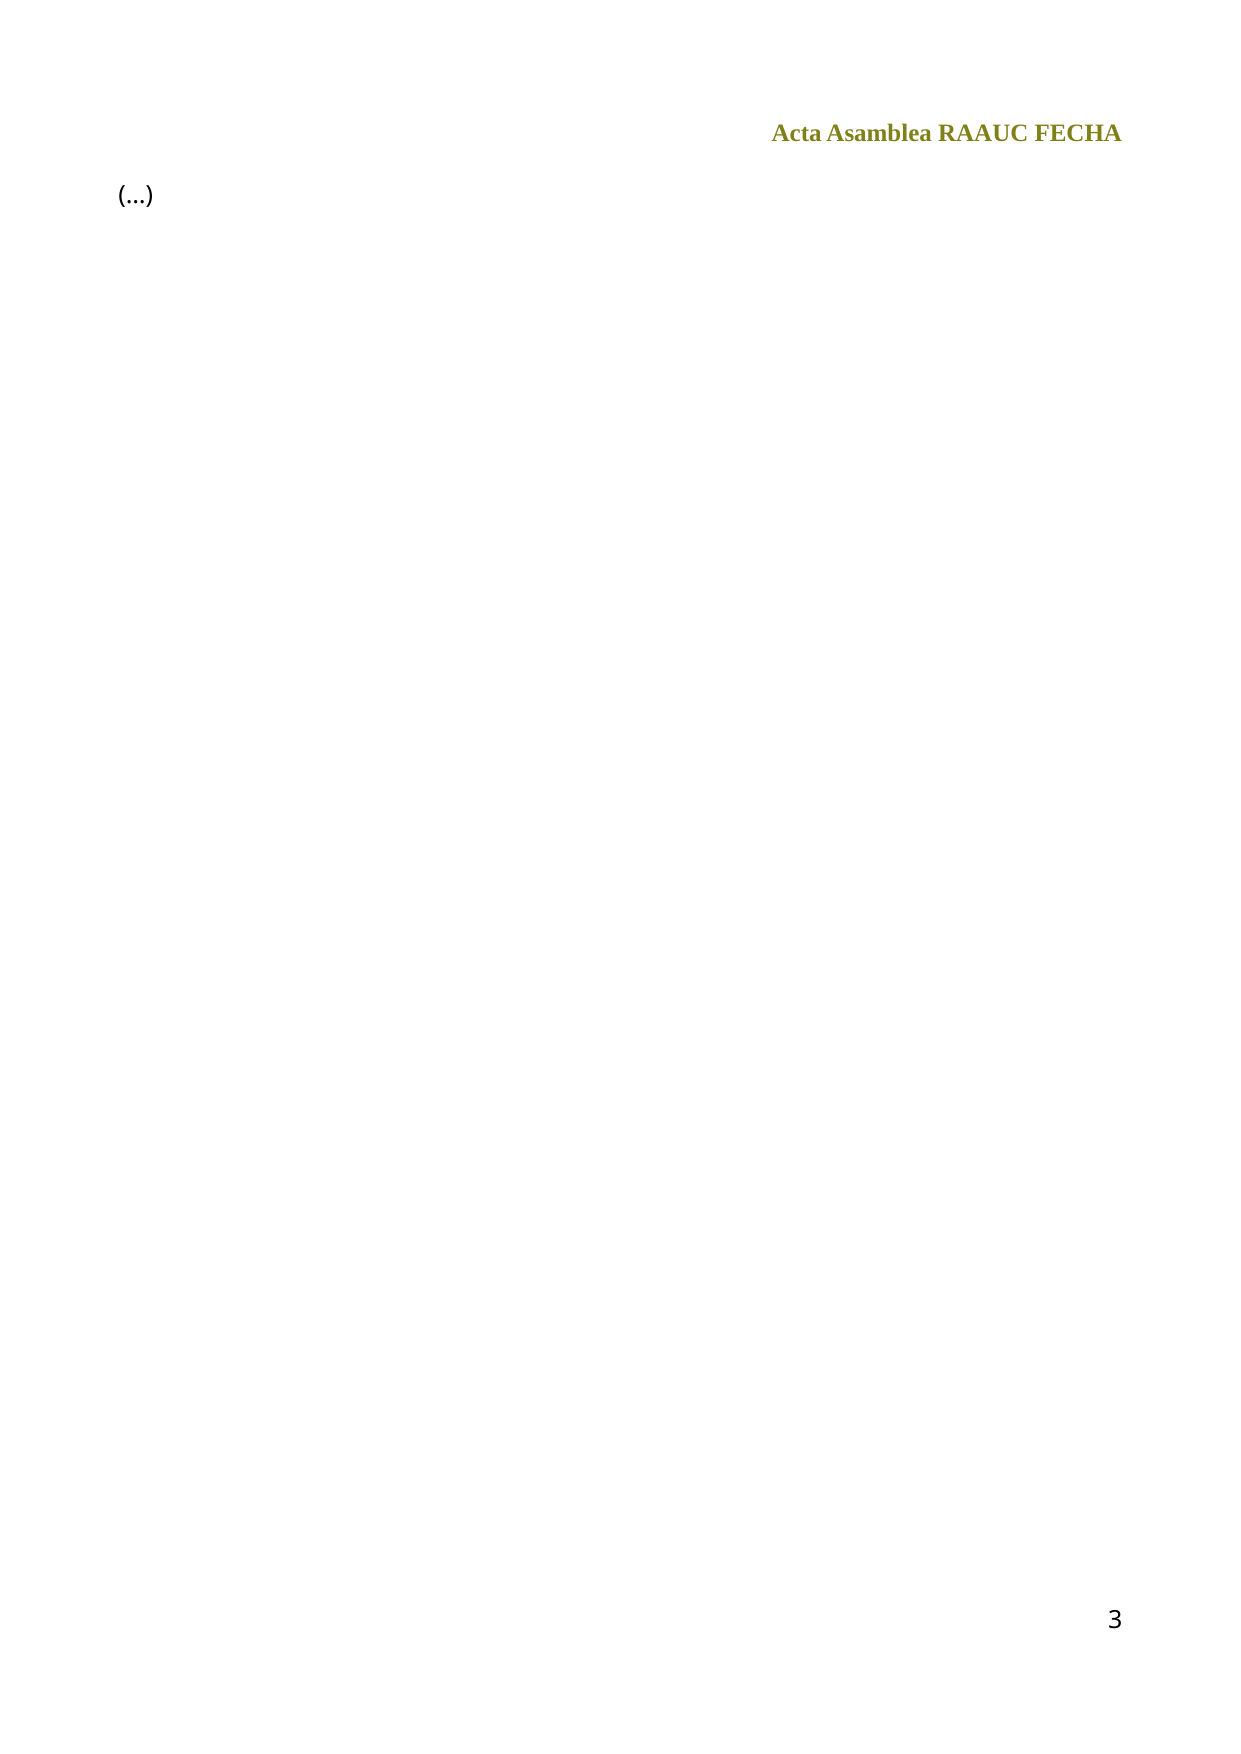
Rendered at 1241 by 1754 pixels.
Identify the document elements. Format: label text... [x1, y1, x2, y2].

text (…) [118, 177, 1122, 211]
